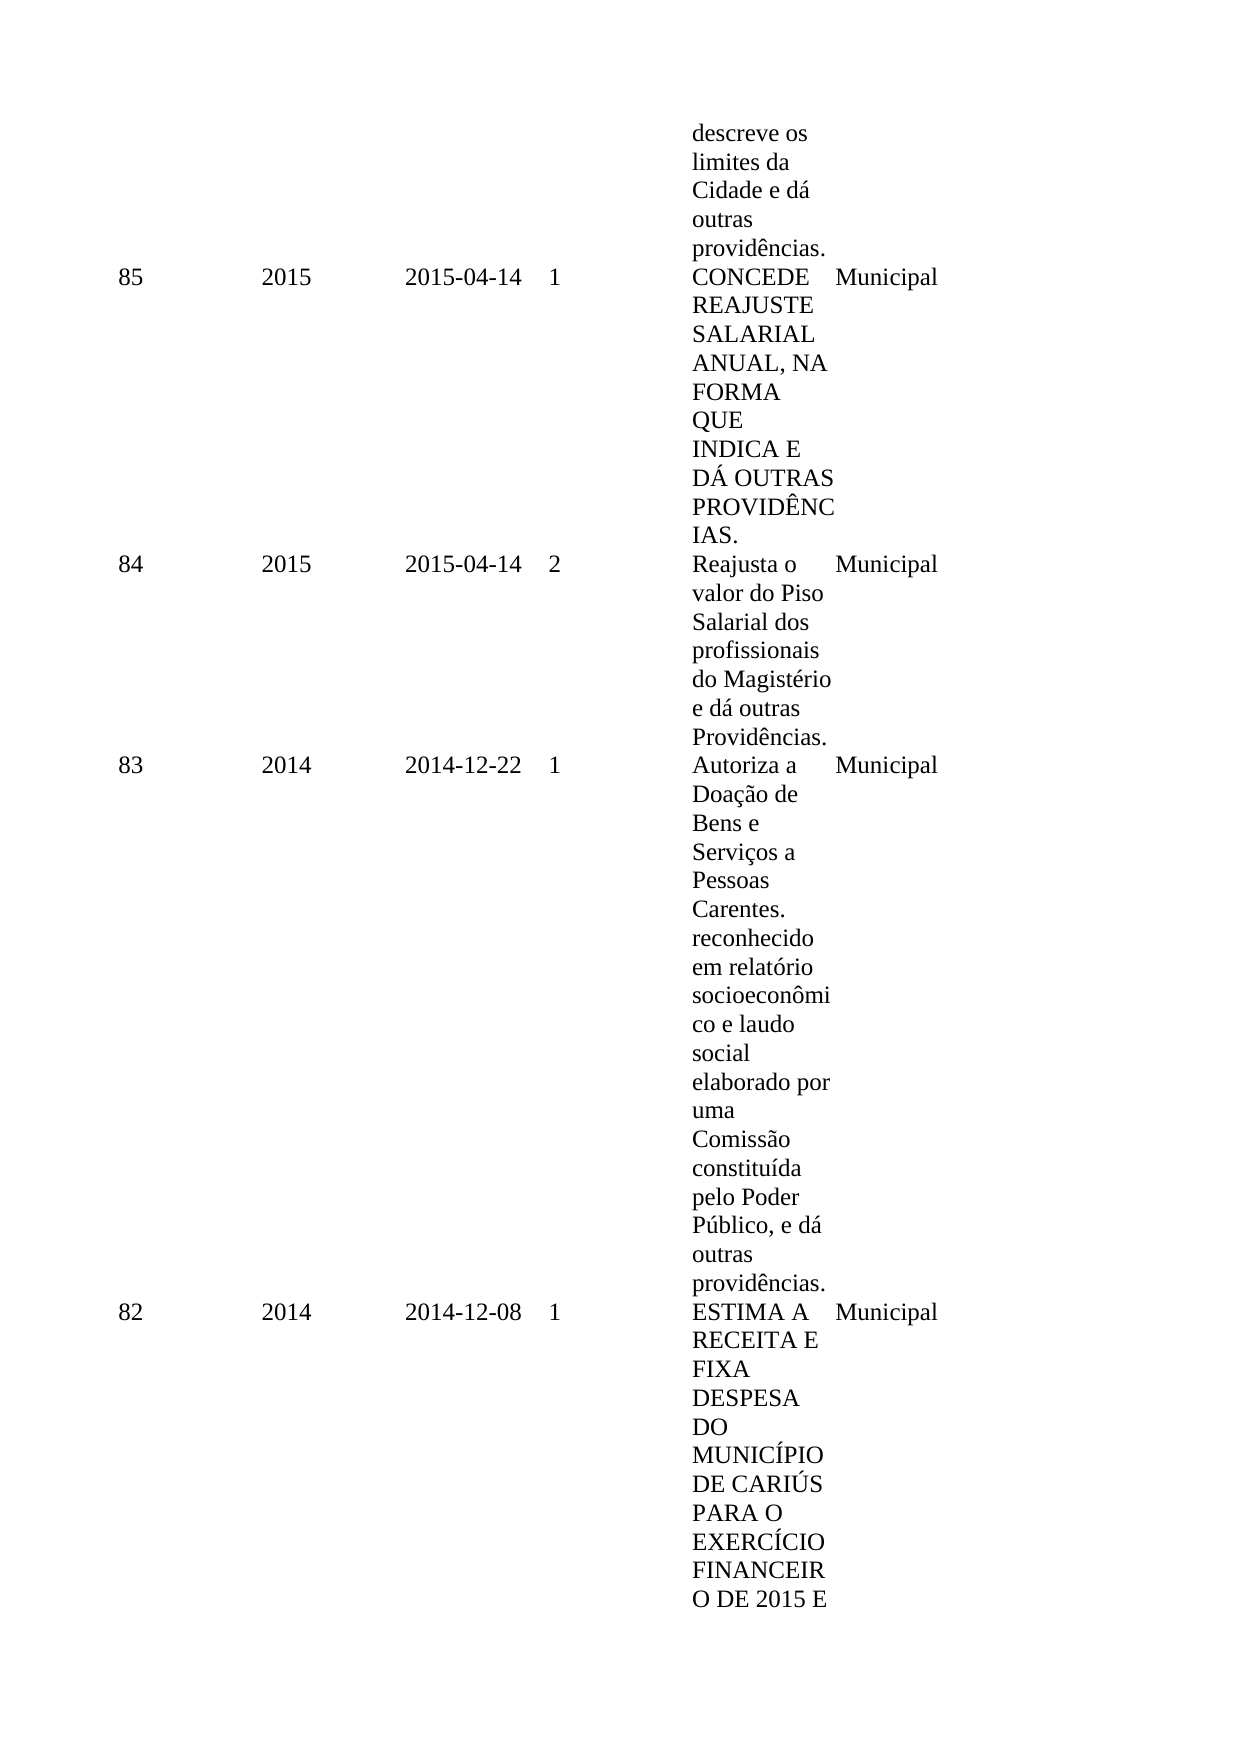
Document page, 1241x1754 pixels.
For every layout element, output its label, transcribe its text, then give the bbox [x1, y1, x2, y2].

table_cell Municipal [835, 1297, 979, 1613]
table_cell 2014 [261, 1297, 405, 1613]
table_cell 1 [548, 262, 692, 549]
table_cell 2 [548, 549, 692, 751]
table_cell ESTIMA A RECEITA E FIXA DESPESA DO MUNICÍPIO DE CARIÚS PARA O EXERCÍCIO FINANCEIRO DE 2015 E [692, 1297, 835, 1613]
table_cell 2015-04-14 [405, 549, 548, 751]
table_cell 2015 [261, 549, 405, 751]
table_cell Reajusta o valor do Piso Salarial dos profissionais do Magistério e dá outras Providências. [692, 549, 835, 751]
table_cell [405, 118, 548, 262]
table_cell 84 [118, 549, 261, 751]
table_cell 1 [548, 1297, 692, 1613]
table_cell 1 [548, 751, 692, 1297]
table_cell [979, 1297, 1122, 1613]
table_cell 82 [118, 1297, 261, 1613]
table_cell 2015-04-14 [405, 262, 548, 549]
table_cell [979, 549, 1122, 751]
table_cell Autoriza a Doação de Bens e Serviços a Pessoas Carentes. reconhecido em relatório socioeconômico e laudo social elaborado por uma Comissão constituída pelo Poder Público, e dá outras providências. [692, 751, 835, 1297]
table_cell [979, 262, 1122, 549]
table_cell [835, 118, 979, 262]
table_cell 83 [118, 751, 261, 1297]
table_cell [118, 118, 261, 262]
table_cell CONCEDE REAJUSTE SALARIAL ANUAL, NA FORMA QUE INDICA E DÁ OUTRAS PROVIDÊNCIAS. [692, 262, 835, 549]
table_cell Municipal [835, 751, 979, 1297]
table_cell 2014-12-08 [405, 1297, 548, 1613]
table_cell 85 [118, 262, 261, 549]
table_cell [548, 118, 692, 262]
table_cell 2014-12-22 [405, 751, 548, 1297]
table_cell 2014 [261, 751, 405, 1297]
table_cell [261, 118, 405, 262]
table_cell [979, 751, 1122, 1297]
table_cell Municipal [835, 549, 979, 751]
table_cell [979, 118, 1122, 262]
table_cell descreve os limites da Cidade e dá outras providências. [692, 118, 835, 262]
table_cell Municipal [835, 262, 979, 549]
table_cell 2015 [261, 262, 405, 549]
